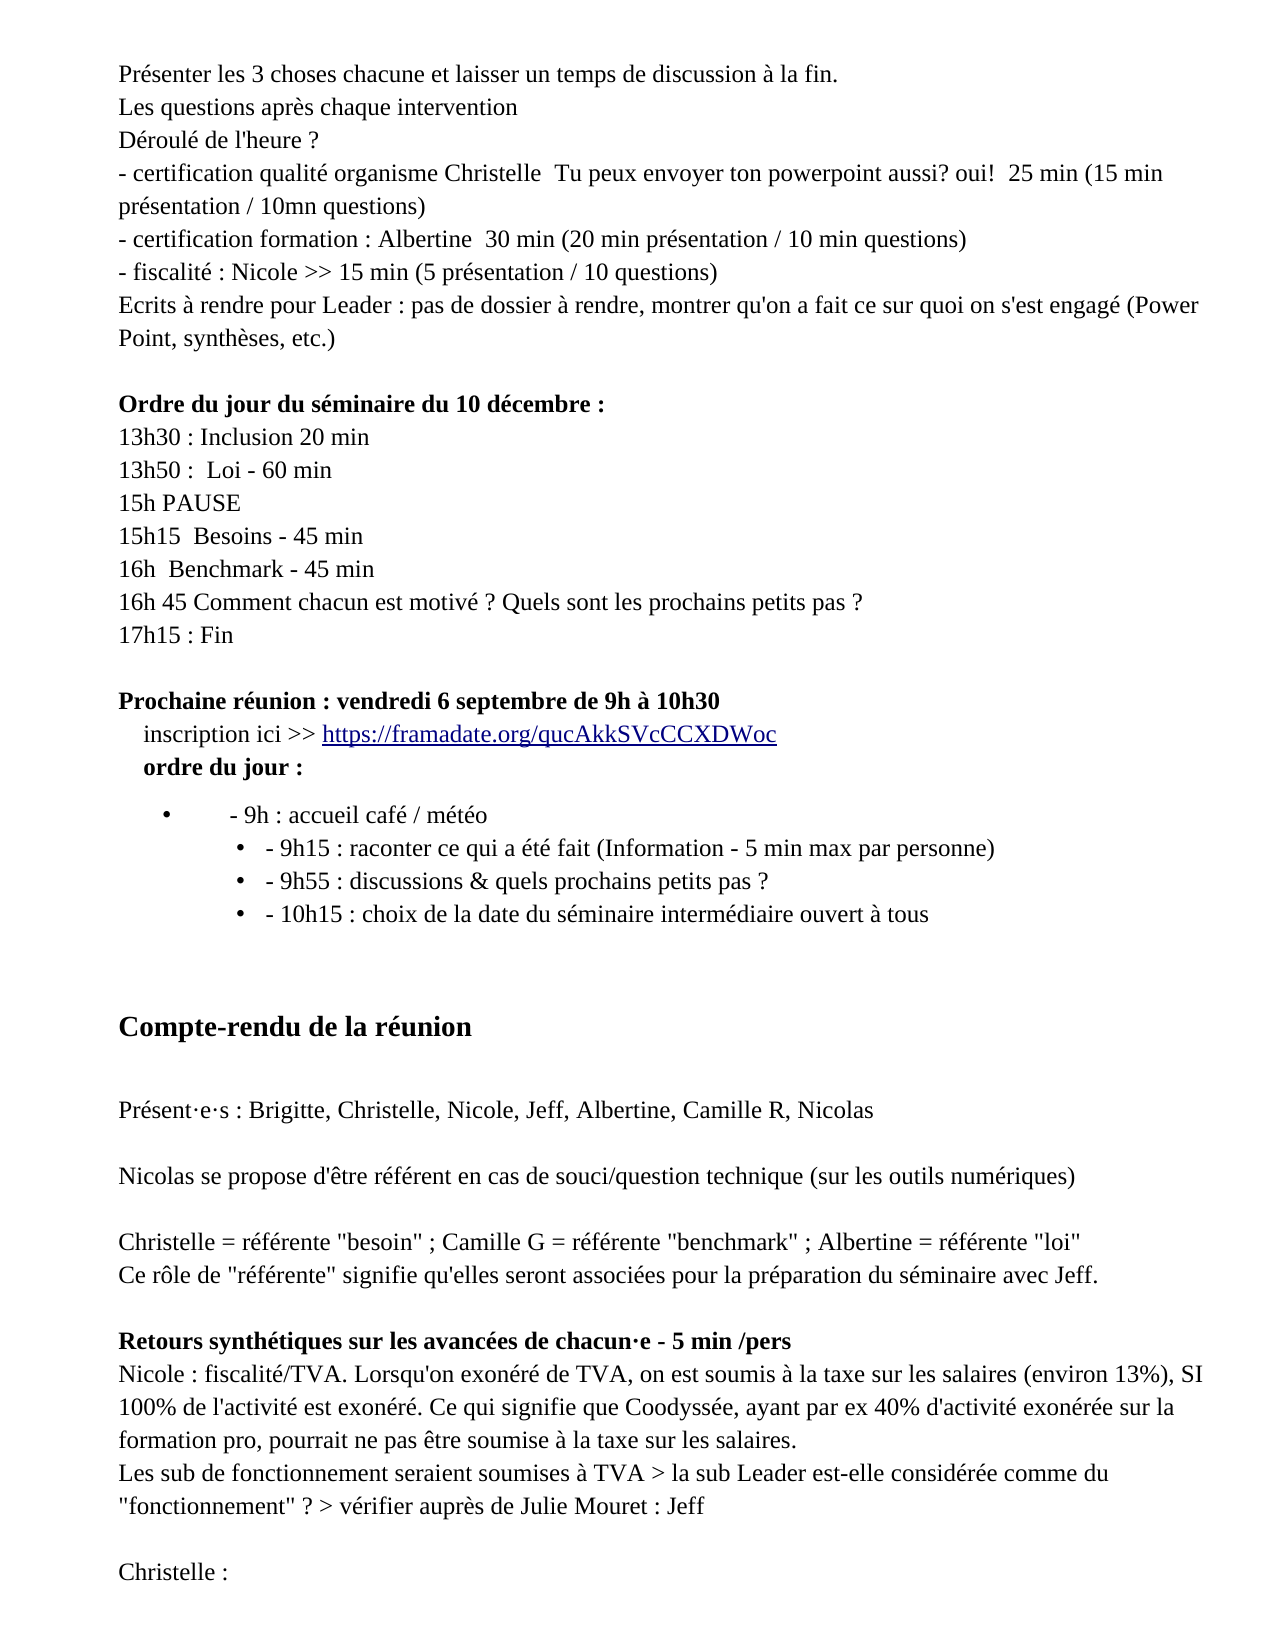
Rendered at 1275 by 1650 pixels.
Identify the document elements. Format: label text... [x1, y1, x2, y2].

list - 9h15 : raconter ce qui a été fait (Information - 5 min max par personne) [236, 833, 1216, 862]
list - 9h : accueil café / météo [162, 800, 1216, 829]
list - 10h15 : choix de la date du séminaire intermédiaire ouvert à tous [236, 899, 1216, 928]
list - 9h55 : discussions & quels prochains petits pas ? [236, 866, 1216, 895]
text Présenter les 3 choses chacune et laisser un temps de discussion à la fin. Les questions après chaque intervention Déroulé de l'heure ? - certification qualité organisme Christelle Tu peux envoyer ton powerpoint aussi? oui! 25 min (15 min présentation / 10mn questions) - certification formation : Albertine 30 min (20 min présentation / 10 min questions) - fiscalité : Nicole >> 15 min (5 présentation / 10 questions) Ecrits à rendre pour Leader : pas de dossier à rendre, montrer qu'on a fait ce sur quoi on s'est engagé (Power Point, synthèses, etc.) Ordre du jour du séminaire du 10 décembre : 13h30 : Inclusion 20 min 13h50 : Loi - 60 min 15h PAUSE 15h15 Besoins - 45 min 16h Benchmark - 45 min 16h 45 Comment chacun est motivé ? Quels sont les prochains petits pas ? 17h15 : Fin Prochaine réunion : vendredi 6 septembre de 9h à 10h30 inscription ici >> https://framadate.org/qucAkkSVcCCXDWoc ordre du jour : [118, 59, 1216, 781]
text Présent·e·s : Brigitte, Christelle, Nicole, Jeff, Albertine, Camille R, Nicolas Nicolas se propose d'être référent en cas de souci/question technique (sur les outils numériques) Christelle = référente "besoin" ; Camille G = référente "benchmark" ; Albertine = référente "loi" Ce rôle de "référente" signifie qu'elles seront associées pour la préparation du séminaire avec Jeff. Retours synthétiques sur les avancées de chacun·e - 5 min /pers Nicole : fiscalité/TVA. Lorsqu'on exonéré de TVA, on est soumis à la taxe sur les salaires (environ 13%), SI 100% de l'activité est exonéré. Ce qui signifie que Coodyssée, ayant par ex 40% d'activité exonérée sur la formation pro, pourrait ne pas être soumise à la taxe sur les salaires. Les sub de fonctionnement seraient soumises à TVA > la sub Leader est-elle considérée comme du "fonctionnement" ? > vérifier auprès de Julie Mouret : Jeff Christelle : [118, 1062, 1216, 1586]
subtitle Compte-rendu de la réunion [118, 1009, 1216, 1042]
